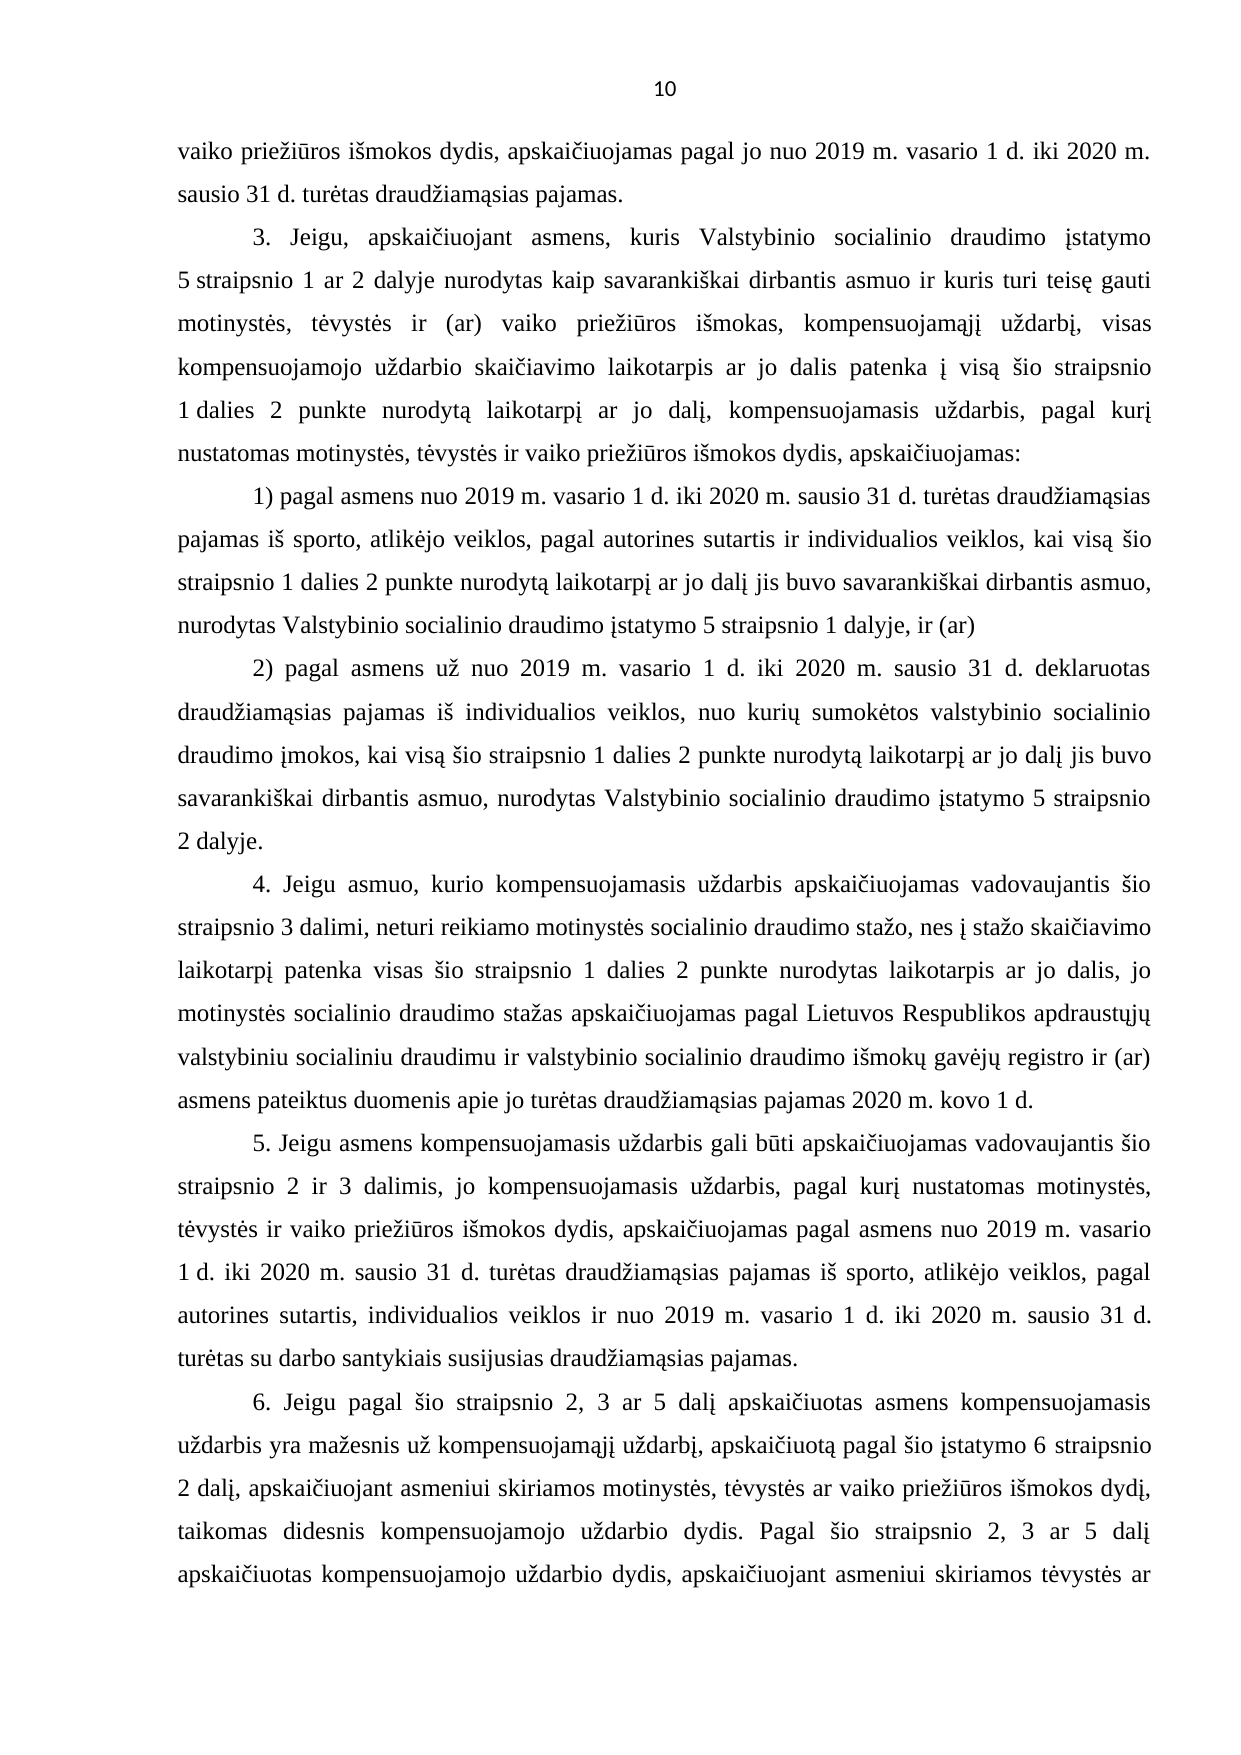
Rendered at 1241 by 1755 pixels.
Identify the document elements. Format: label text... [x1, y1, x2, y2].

text 3. Jeigu, apskaičiuojant asmens, kuris Valstybinio socialinio draudimo įstatymo 5 straipsnio 1 ar 2 dalyje nurodytas kaip savarankiškai dirbantis asmuo ir kuris turi teisę gauti motinystės, tėvystės ir (ar) vaiko priežiūros išmokas, kompensuojamąjį uždarbį, visas kompensuojamojo uždarbio skaičiavimo laikotarpis ar jo dalis patenka į visą šio straipsnio 1 dalies 2 punkte nurodytą laikotarpį ar jo dalį, kompensuojamasis uždarbis, pagal kurį nustatomas motinystės, tėvystės ir vaiko priežiūros išmokos dydis, apskaičiuojamas: [177, 222, 1152, 467]
text 2) pagal asmens už nuo 2019 m. vasario 1 d. iki 2020 m. sausio 31 d. deklaruotas draudžiamąsias pajamas iš individualios veiklos, nuo kurių sumokėtos valstybinio socialinio draudimo įmokos, kai visą šio straipsnio 1 dalies 2 punkte nurodytą laikotarpį ar jo dalį jis buvo savarankiškai dirbantis asmuo, nurodytas Valstybinio socialinio draudimo įstatymo 5 straipsnio 2 dalyje. [177, 653, 1152, 855]
text 4. Jeigu asmuo, kurio kompensuojamasis uždarbis apskaičiuojamas vadovaujantis šio straipsnio 3 dalimi, neturi reikiamo motinystės socialinio draudimo stažo, nes į stažo skaičiavimo laikotarpį patenka visas šio straipsnio 1 dalies 2 punkte nurodytas laikotarpis ar jo dalis, jo motinystės socialinio draudimo stažas apskaičiuojamas pagal Lietuvos Respublikos apdraustųjų valstybiniu socialiniu draudimu ir valstybinio socialinio draudimo išmokų gavėjų registro ir (ar) asmens pateiktus duomenis apie jo turėtas draudžiamąsias pajamas 2020 m. kovo 1 d. [177, 869, 1152, 1113]
text vaiko priežiūros išmokos dydis, apskaičiuojamas pagal jo nuo 2019 m. vasario 1 d. iki 2020 m. sausio 31 d. turėtas draudžiamąsias pajamas. [177, 136, 1152, 208]
text 5. Jeigu asmens kompensuojamasis uždarbis gali būti apskaičiuojamas vadovaujantis šio straipsnio 2 ir 3 dalimis, jo kompensuojamasis uždarbis, pagal kurį nustatomas motinystės, tėvystės ir vaiko priežiūros išmokos dydis, apskaičiuojamas pagal asmens nuo 2019 m. vasario 1 d. iki 2020 m. sausio 31 d. turėtas draudžiamąsias pajamas iš sporto, atlikėjo veiklos, pagal autorines sutartis, individualios veiklos ir nuo 2019 m. vasario 1 d. iki 2020 m. sausio 31 d. turėtas su darbo santykiais susijusias draudžiamąsias pajamas. [177, 1128, 1152, 1372]
text 1) pagal asmens nuo 2019 m. vasario 1 d. iki 2020 m. sausio 31 d. turėtas draudžiamąsias pajamas iš sporto, atlikėjo veiklos, pagal autorines sutartis ir individualios veiklos, kai visą šio straipsnio 1 dalies 2 punkte nurodytą laikotarpį ar jo dalį jis buvo savarankiškai dirbantis asmuo, nurodytas Valstybinio socialinio draudimo įstatymo 5 straipsnio 1 dalyje, ir (ar) [177, 481, 1152, 639]
text 6. Jeigu pagal šio straipsnio 2, 3 ar 5 dalį apskaičiuotas asmens kompensuojamasis uždarbis yra mažesnis už kompensuojamąjį uždarbį, apskaičiuotą pagal šio įstatymo 6 straipsnio 2 dalį, apskaičiuojant asmeniui skiriamos motinystės, tėvystės ar vaiko priežiūros išmokos dydį, taikomas didesnis kompensuojamojo uždarbio dydis. Pagal šio straipsnio 2, 3 ar 5 dalį apskaičiuotas kompensuojamojo uždarbio dydis, apskaičiuojant asmeniui skiriamos tėvystės ar [177, 1387, 1152, 1588]
